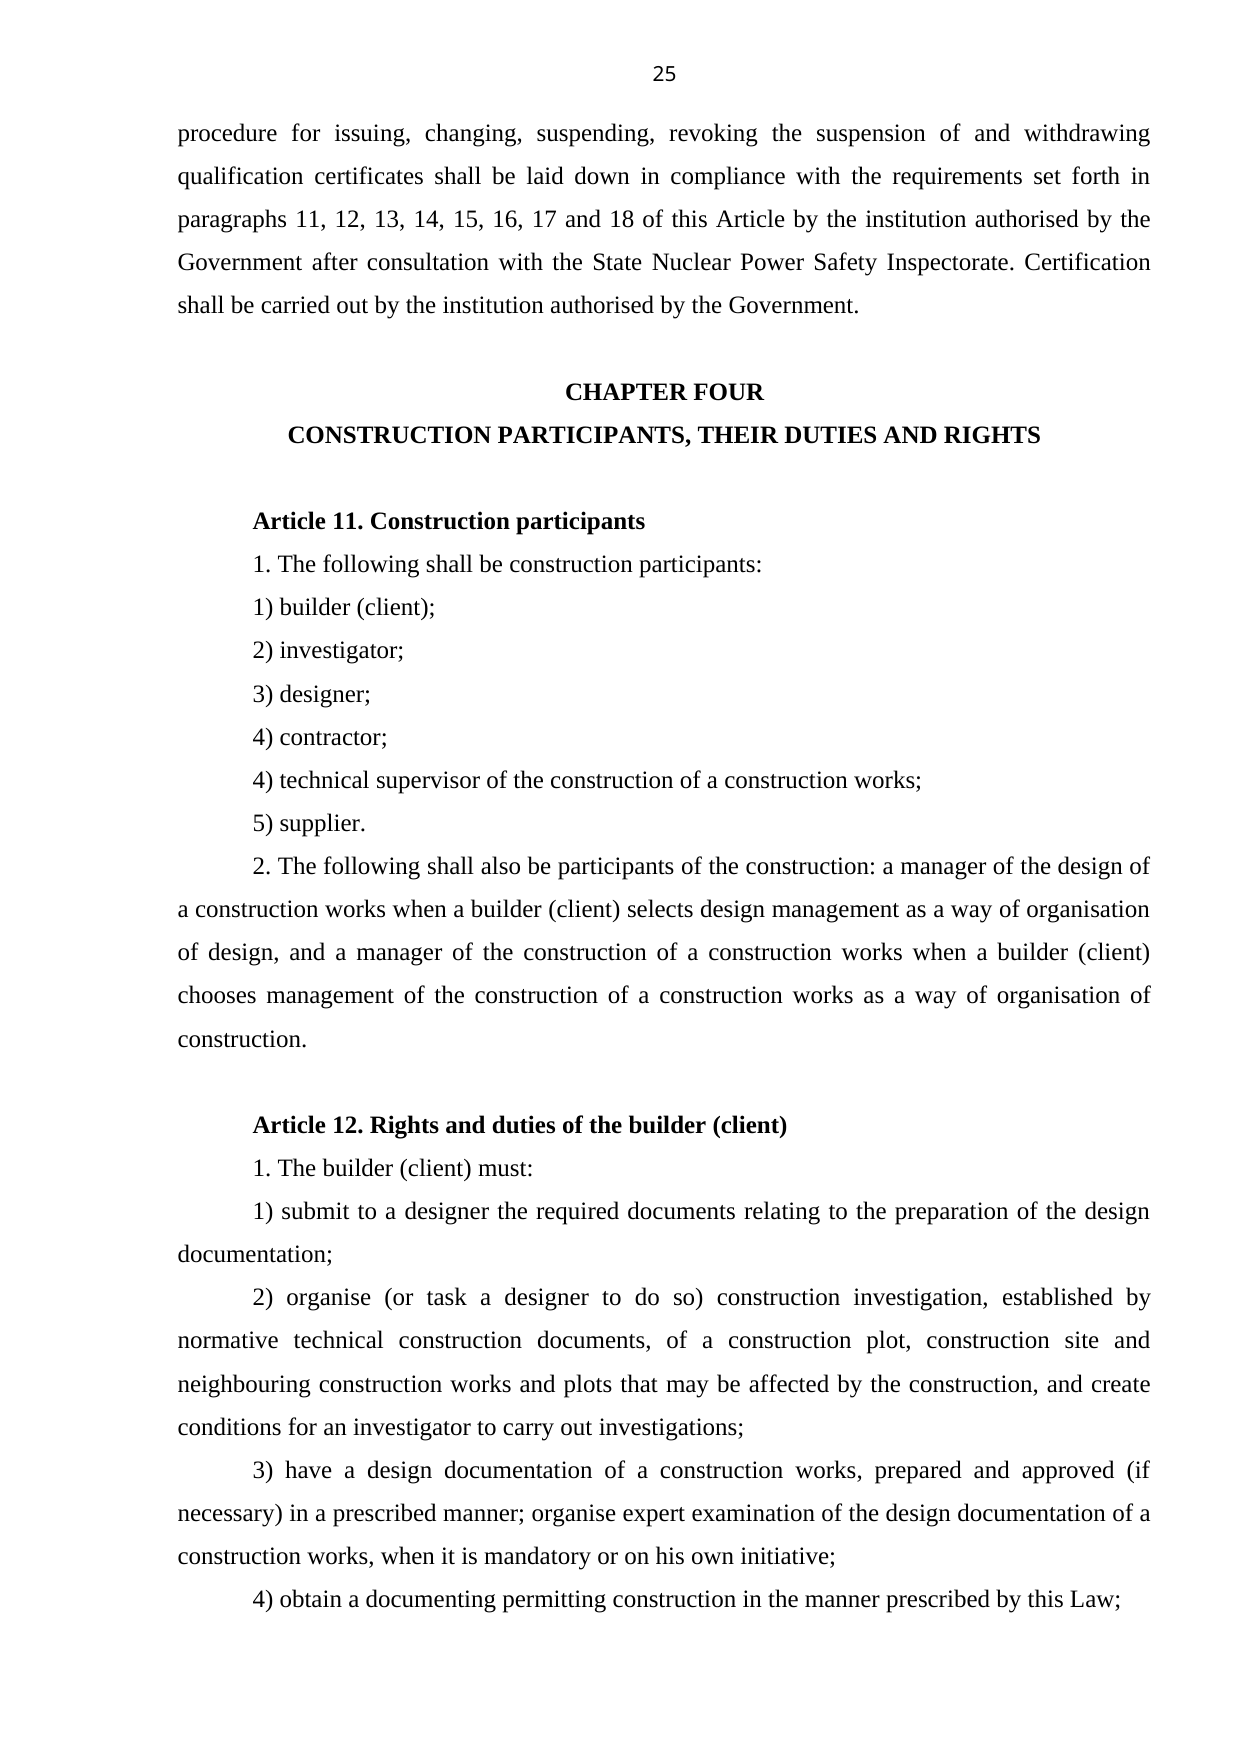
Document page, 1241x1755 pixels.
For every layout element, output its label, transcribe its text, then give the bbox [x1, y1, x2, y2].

text 4) technical supervisor of the construction of a construction works; [177, 765, 1152, 794]
text 3) have a design documentation of a construction works, prepared and approved (if necessary) in a prescribed manner; organise expert examination of the design documentation of a construction works, when it is mandatory or on his own initiative; [177, 1455, 1152, 1570]
text 1. The builder (client) must: [177, 1153, 1152, 1182]
text 1) submit to a designer the required documents relating to the preparation of the design documentation; [177, 1196, 1152, 1268]
text 1) builder (client); [177, 592, 1152, 621]
text 1. The following shall be construction participants: [177, 549, 1152, 578]
text Article 11. Construction participants [177, 506, 1152, 535]
text CONSTRUCTION PARTICIPANTS, THEIR DUTIES AND RIGHTS [177, 420, 1152, 449]
text 3) designer; [177, 679, 1152, 707]
text 2) investigator; [177, 636, 1152, 664]
text 4) obtain a documenting permitting construction in the manner prescribed by this Law; [177, 1584, 1152, 1613]
text 5) supplier. [177, 808, 1152, 837]
text CHAPTER FOUR [177, 377, 1152, 406]
text procedure for issuing, changing, suspending, revoking the suspension of and withdrawing qualification certificates shall be laid down in compliance with the requirements set forth in paragraphs 11, 12, 13, 14, 15, 16, 17 and 18 of this Article by the institution authorised by the Government after consultation with the State Nuclear Power Safety Inspectorate. Certification shall be carried out by the institution authorised by the Government. [177, 118, 1152, 319]
text 2) organise (or task a designer to do so) construction investigation, established by normative technical construction documents, of a construction plot, construction site and neighbouring construction works and plots that may be affected by the construction, and create conditions for an investigator to carry out investigations; [177, 1282, 1152, 1441]
text Article 12. Rights and duties of the builder (client) [177, 1110, 1152, 1139]
text 2. The following shall also be participants of the construction: a manager of the design of a construction works when a builder (client) selects design management as a way of organisation of design, and a manager of the construction of a construction works when a builder (client) chooses management of the construction of a construction works as a way of organisation of construction. [177, 851, 1152, 1052]
text 4) contractor; [177, 722, 1152, 751]
